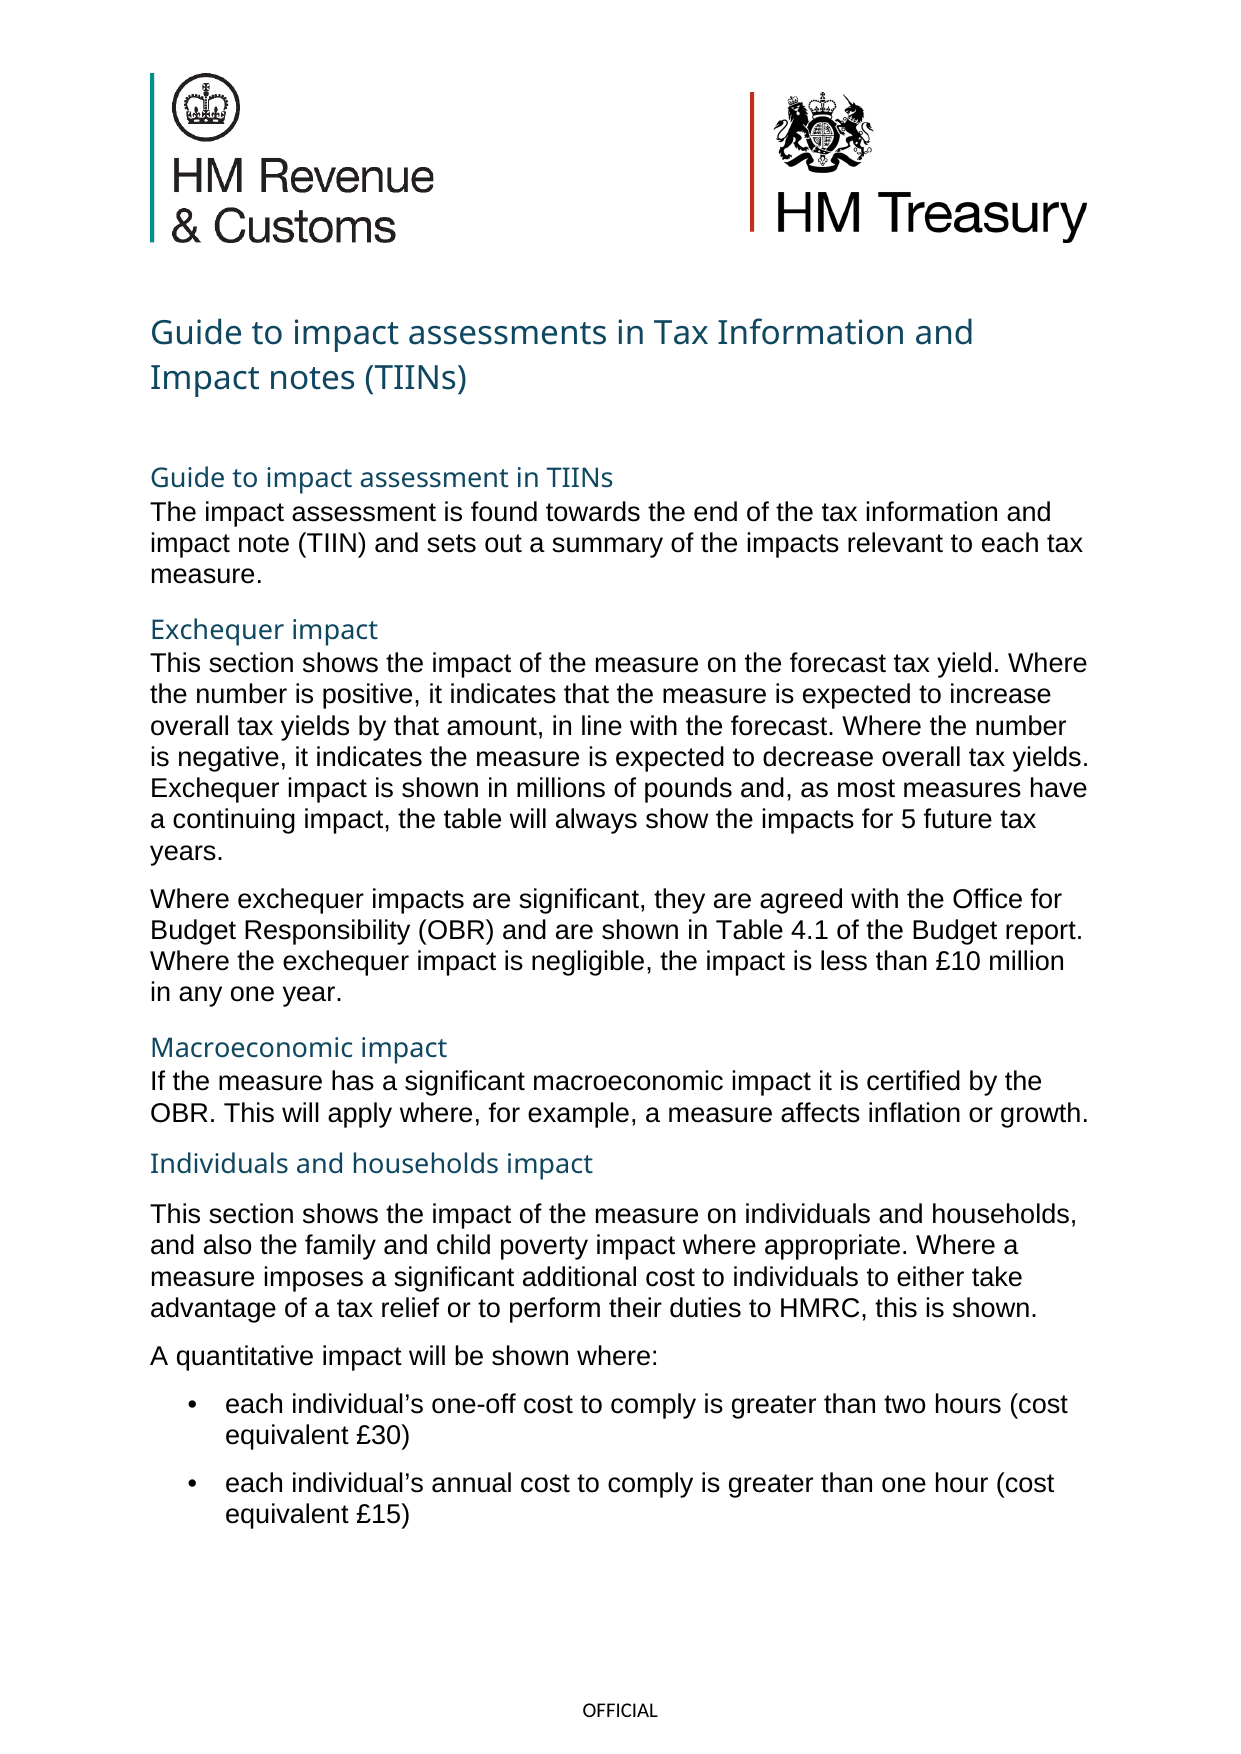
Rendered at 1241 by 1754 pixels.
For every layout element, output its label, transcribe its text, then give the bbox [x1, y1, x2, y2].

list each individual’s one-off cost to comply is greater than two hours (cost equivalent £30) [187, 1388, 1090, 1450]
subtitle Macroeconomic impact [150, 1028, 1090, 1065]
subtitle Guide to impact assessment in TIINs [150, 459, 1090, 496]
text Where exchequer impacts are significant, they are agreed with the Office for Budget Responsibility (OBR) and are shown in Table 4.1 of the Budget report. Where the exchequer impact is negligible, the impact is less than £10 million in any one year. [150, 883, 1090, 1008]
subtitle Exchequer impact [150, 610, 1090, 647]
text If the measure has a significant macroeconomic impact it is certified by the OBR. This will apply where, for example, a measure affects inflation or growth. [150, 1065, 1090, 1128]
text A quantitative impact will be shown where: [150, 1340, 1090, 1371]
text This section shows the impact of the measure on individuals and households, and also the family and child poverty impact where appropriate. Where a measure imposes a significant additional cost to individuals to either take advantage of a tax relief or to perform their duties to HMRC, this is shown. [150, 1198, 1090, 1323]
text This section shows the impact of the measure on the forecast tax yield. Where the number is positive, it indicates that the measure is expected to increase overall tax yields by that amount, in line with the forecast. Where the number is negative, it indicates the measure is expected to decrease overall tax yields. Exchequer impact is shown in millions of pounds and, as most measures have a continuing impact, the table will always show the impacts for 5 future tax years. [150, 647, 1090, 866]
list each individual’s annual cost to comply is greater than one hour (cost equivalent £15) [187, 1467, 1090, 1529]
text The impact assessment is found towards the end of the tax information and impact note (TIIN) and sets out a summary of the impacts relevant to each tax measure. [150, 496, 1090, 589]
subtitle Guide to impact assessments in Tax Information and Impact notes (TIINs) [150, 309, 1090, 399]
text Individuals and households impact [150, 1144, 1090, 1181]
